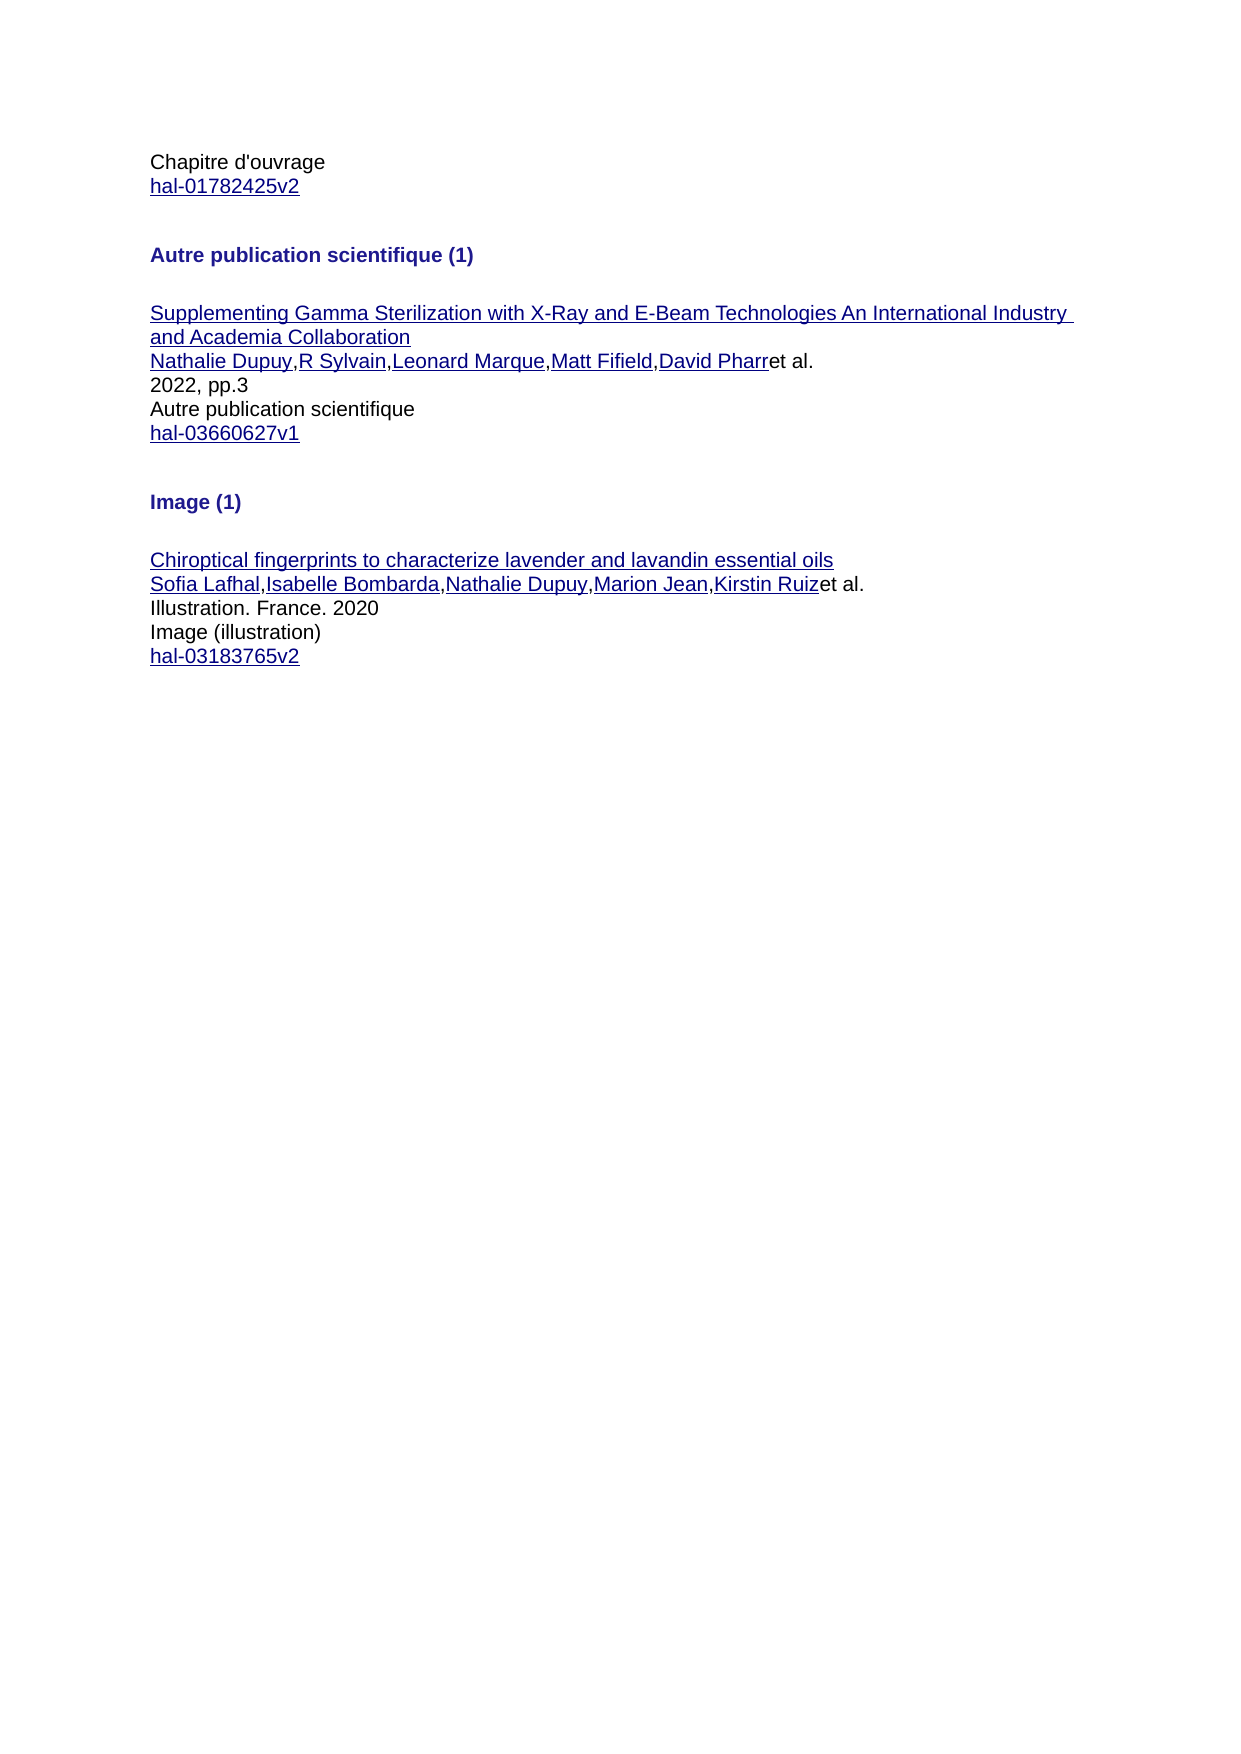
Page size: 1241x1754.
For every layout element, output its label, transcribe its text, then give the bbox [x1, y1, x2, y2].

subtitle Image (1) [150, 489, 1090, 513]
table_header Supplementing Gamma Sterilization with X-Ray and E-Beam Technologies An International Industry and Academia Collaboration Nathalie Dupuy,R Sylvain,Leonard Marque,Matt Fifield,David Pharret al. 2022, pp.3 Autre publication scientifique hal-03660627v1 [150, 301, 1090, 445]
table_cell Chapitre d'ouvrage hal-01782425v2 [150, 150, 1090, 198]
table_header Chiroptical fingerprints to characterize lavender and lavandin essential oils Sofia Lafhal,Isabelle Bombarda,Nathalie Dupuy,Marion Jean,Kirstin Ruizet al. Illustration. France. 2020 Image (illustration) hal-03183765v2 [150, 548, 1090, 668]
subtitle Autre publication scientifique (1) [150, 243, 1090, 267]
